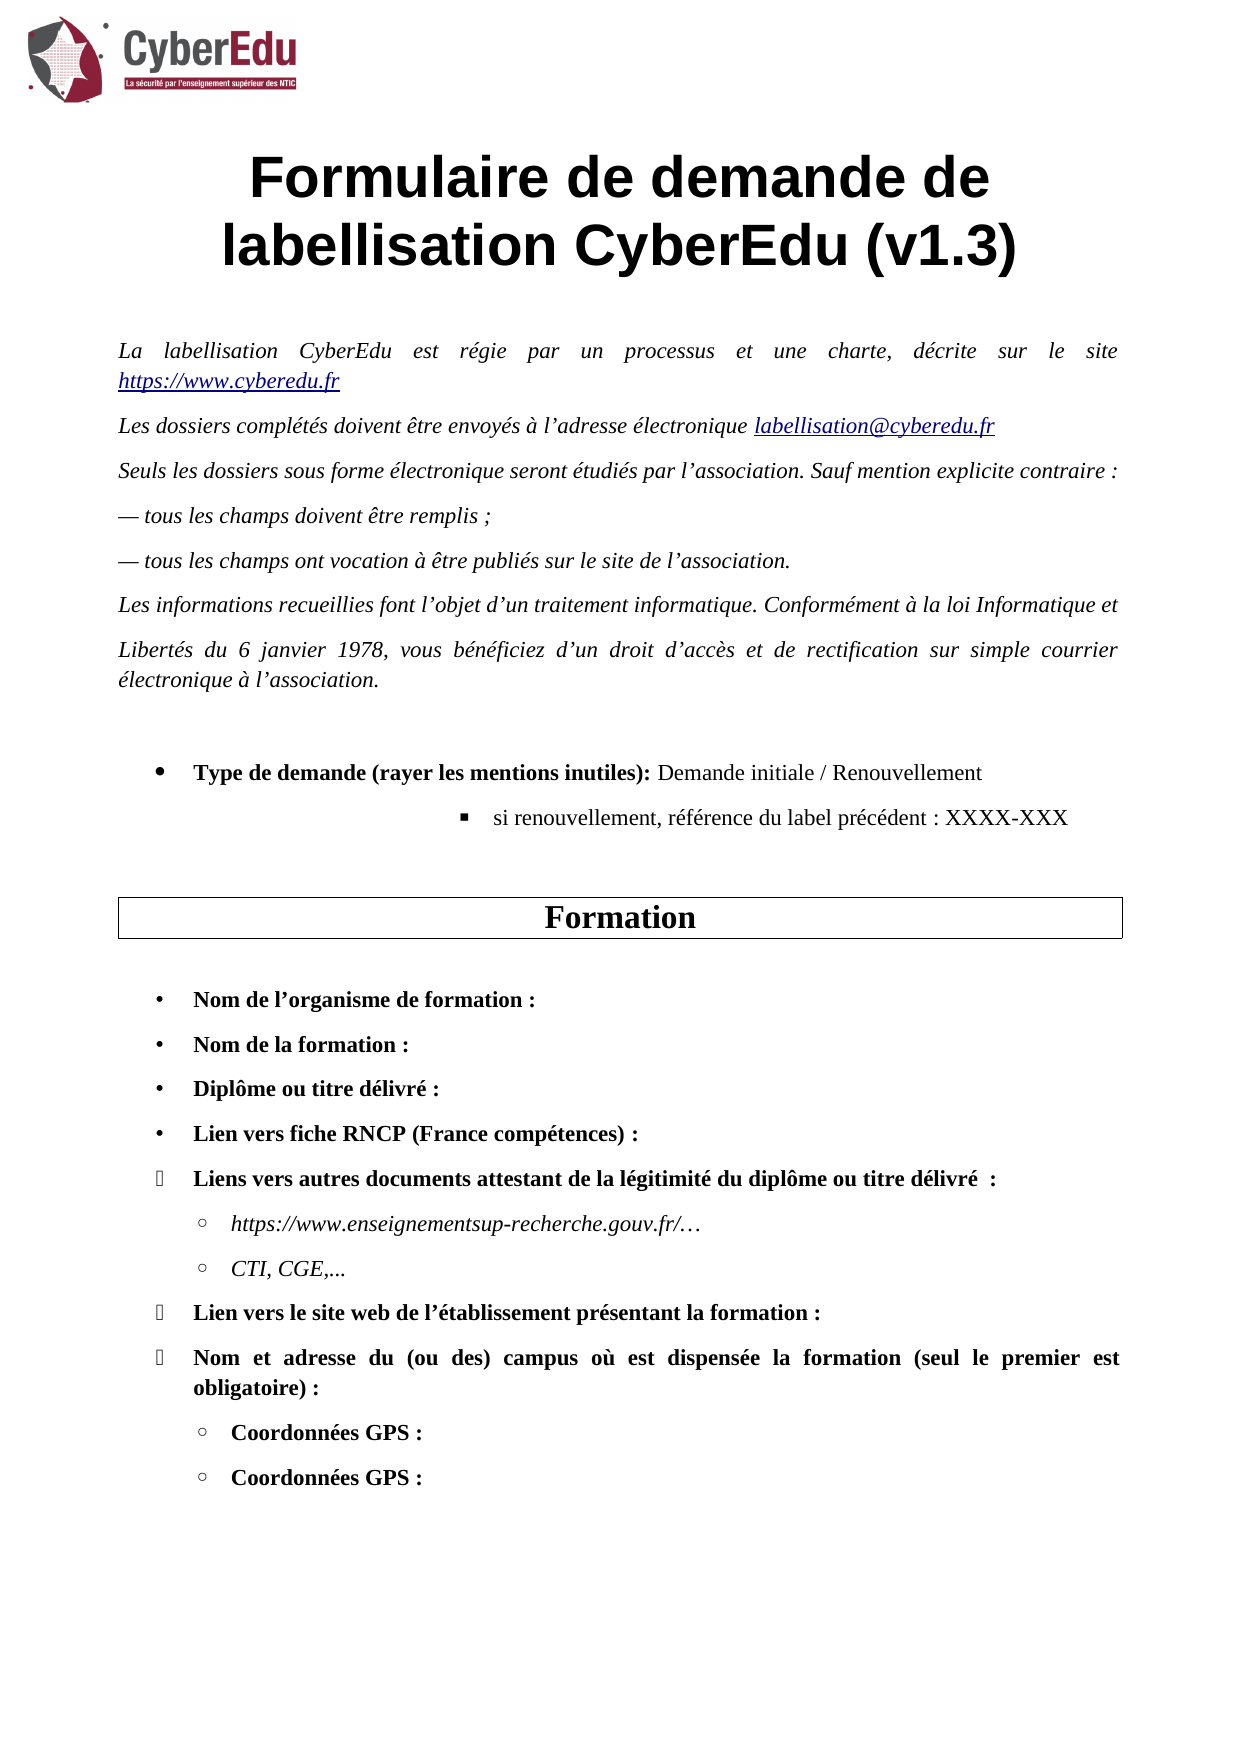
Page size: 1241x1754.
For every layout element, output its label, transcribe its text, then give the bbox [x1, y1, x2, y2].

picture [27, 14, 298, 103]
text Les dossiers complétés doivent être envoyés à l’adresse électronique labellisation@cyberedu.fr [118, 412, 1122, 439]
list CTI, CGE,... [193, 1254, 1122, 1281]
text Seuls les dossiers sous forme électronique seront étudiés par l’association. Sauf mention explicite contraire : [118, 457, 1122, 483]
list Type de demande (rayer les mentions inutiles): Demande initiale / Renouvellement [156, 759, 1122, 786]
text — tous les champs ont vocation à être publiés sur le site de l’association. [118, 547, 1122, 573]
list Diplôme ou titre délivré : [156, 1075, 1122, 1102]
list Nom de l’organisme de formation : [156, 986, 1122, 1012]
list Lien vers fiche RNCP (France compétences) : [156, 1120, 1122, 1147]
list Nom de la formation : [156, 1031, 1122, 1057]
list Coordonnées GPS : [193, 1464, 1122, 1490]
text La labellisation CyberEdu est régie par un processus et une charte, décrite sur le site https://www.cyberedu.fr [118, 337, 1122, 394]
list Coordonnées GPS : [193, 1419, 1122, 1446]
text Libertés du 6 janvier 1978, vous bénéficiez d’un droit d’accès et de rectification sur simple courrier électronique à l’association. [118, 636, 1122, 693]
text Les informations recueillies font l’objet d’un traitement informatique. Conformément à la loi Informatique et [118, 592, 1122, 618]
list Liens vers autres documents attestant de la légitimité du diplôme ou titre délivré : [156, 1165, 1122, 1191]
list Lien vers le site web de l’établissement présentant la formation : [156, 1299, 1122, 1326]
list si renouvellement, référence du label précédent : XXXX-XXX [456, 804, 1122, 831]
list Nom et adresse du (ou des) campus où est dispensée la formation (seul le premier est obligatoire) : [156, 1344, 1122, 1401]
text — tous les champs doivent être remplis ; [118, 502, 1122, 528]
list https://www.enseignementsup-recherche.gouv.fr/… [193, 1210, 1122, 1236]
table_header Formation [119, 898, 1122, 938]
title Formulaire de demande de labellisation CyberEdu (v1.3) [118, 143, 1122, 277]
